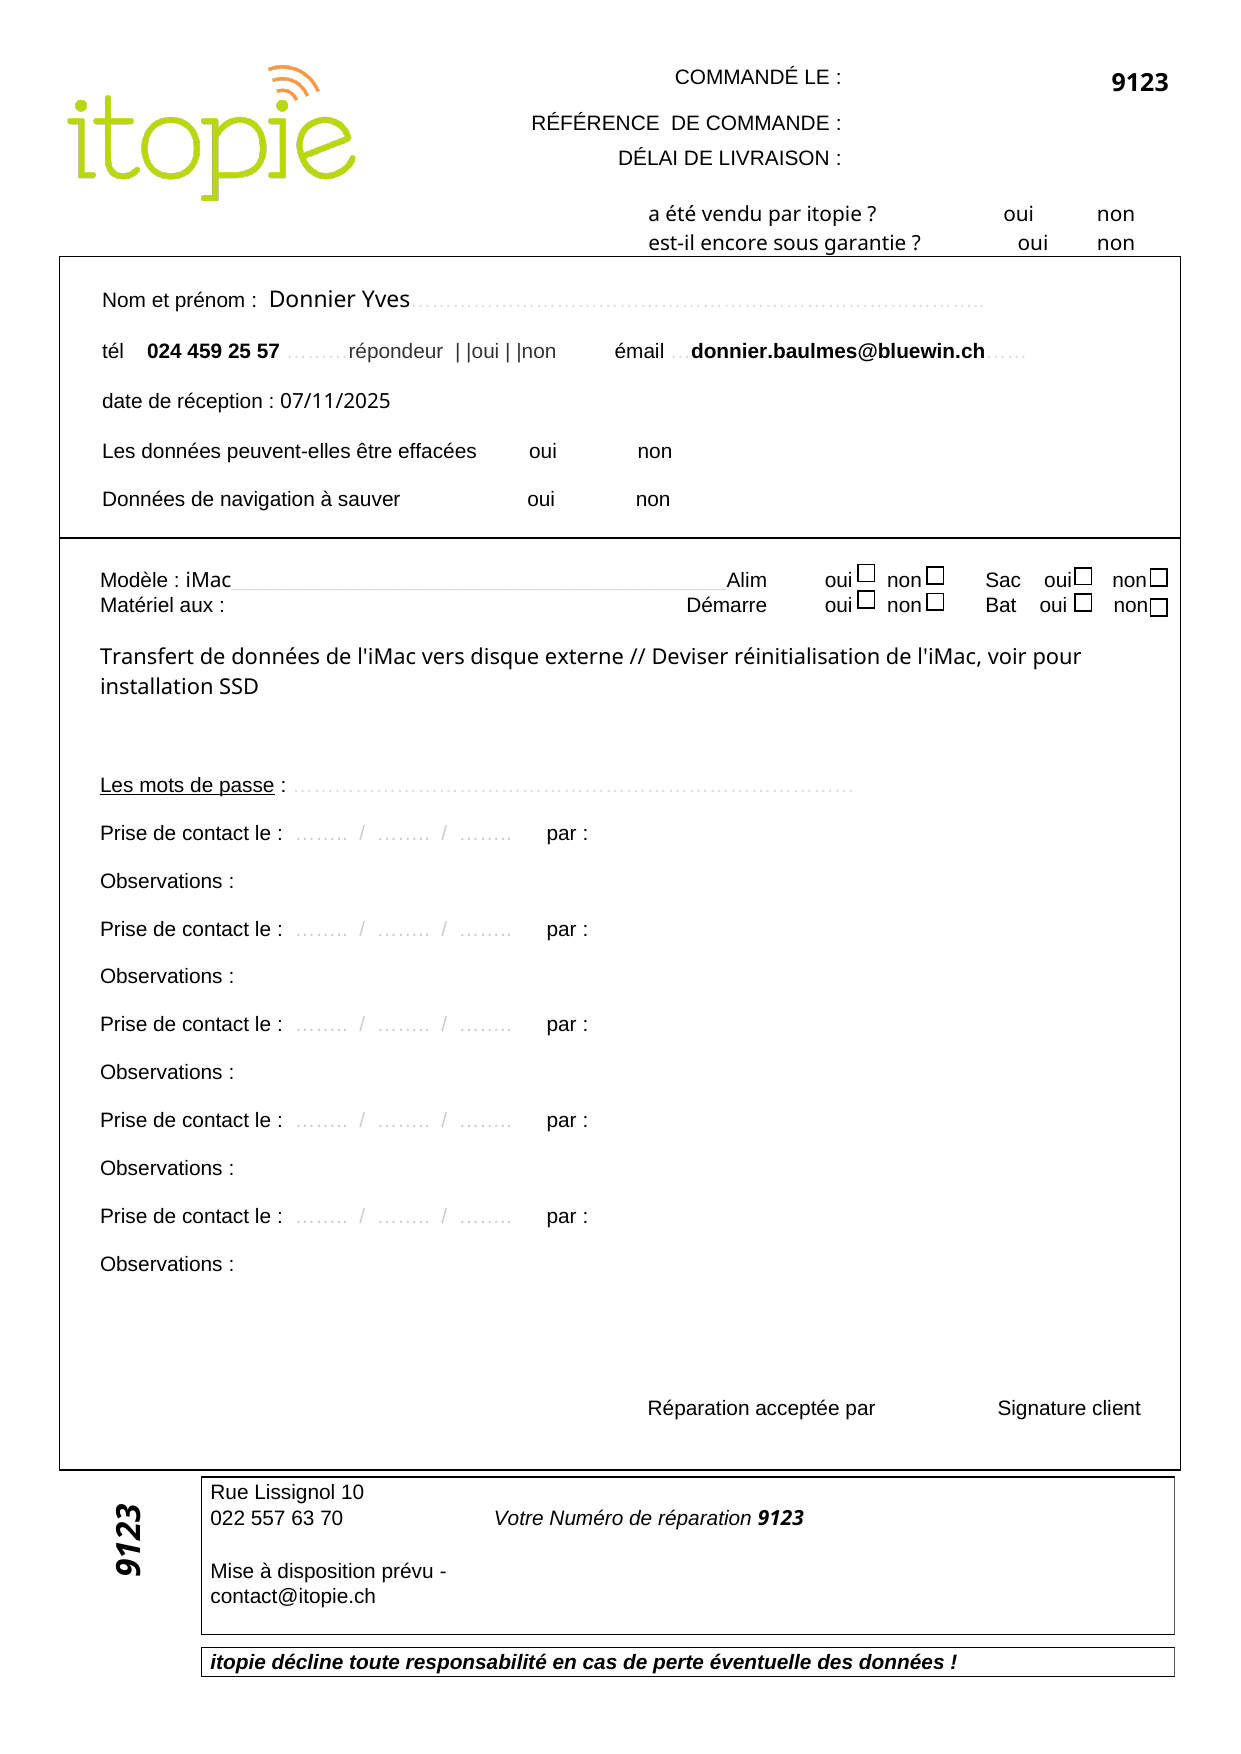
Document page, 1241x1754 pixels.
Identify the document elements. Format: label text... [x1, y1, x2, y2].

text Réparation acceptée par Signature client [60, 1392, 1180, 1419]
text Matériel aux : Démarre oui non Bat oui non [60, 590, 1180, 617]
text Observations : [60, 961, 1180, 988]
table_cell DÉLAI DE LIVRAISON : [490, 140, 847, 175]
text date de réception : 07/11/2025 [60, 383, 1180, 415]
table_cell itopie décline toute responsabilité en cas de perte éventuelle des données ! [195, 1641, 1180, 1683]
text Modèle : iMac Alim oui non Sac oui non [60, 562, 856, 590]
table_cell [847, 105, 1180, 140]
text Les mots de passe : ……………………………………………………………………… [60, 769, 1180, 797]
text Modèle : iMac Alim oui non Sac oui non [879, 562, 925, 590]
text a été vendu par itopie ? oui non [59, 199, 1181, 228]
text Prise de contact le : …….. / …….. / …….. par : [60, 1201, 1180, 1228]
table_header 9123 [59, 1471, 195, 1683]
table_header 9123 [847, 59, 1180, 104]
text Prise de contact le : …….. / …….. / …….. par : [60, 1105, 1180, 1132]
text Données de navigation à sauver oui non [60, 484, 1180, 511]
text Transfert de données de l'iMac vers disque externe // Deviser réinitialisation de l'iMac, voir pour installation SSD [60, 638, 1180, 701]
text Modèle : iMac Alim oui non Sac oui non [948, 562, 1180, 590]
table_cell RÉFÉRENCE DE COMMANDE : [490, 105, 847, 140]
picture [67, 65, 356, 201]
text Prise de contact le : …….. / …….. / …….. par : [60, 1009, 1180, 1036]
table_header COMMANDÉ LE : [490, 59, 847, 104]
text Observations : [60, 1249, 1180, 1276]
table_cell [847, 140, 1180, 175]
text Nom et prénom : Donnier Yves……………………………………………………………………….. [60, 280, 1180, 314]
text Observations : [60, 865, 1180, 892]
text Observations : [60, 1153, 1180, 1180]
text Observations : [60, 1057, 1180, 1084]
text tél 024 459 25 57 ………répondeur | |oui | |non émail …donnier.baulmes@bluewin.ch…… [60, 335, 1180, 362]
text Prise de contact le : …….. / …….. / …….. par : [60, 913, 1180, 940]
text Les données peuvent-elles être effacées oui non [60, 436, 1180, 463]
table_header Rue Lissignol 10 022 557 63 70 Votre Numéro de réparation 9123 Mise à disposition prévu - contact@itopie.ch [195, 1471, 1180, 1641]
text est-il encore sous garantie ? oui non [59, 228, 1181, 256]
text Prise de contact le : …….. / …….. / …….. par : [60, 817, 1180, 844]
